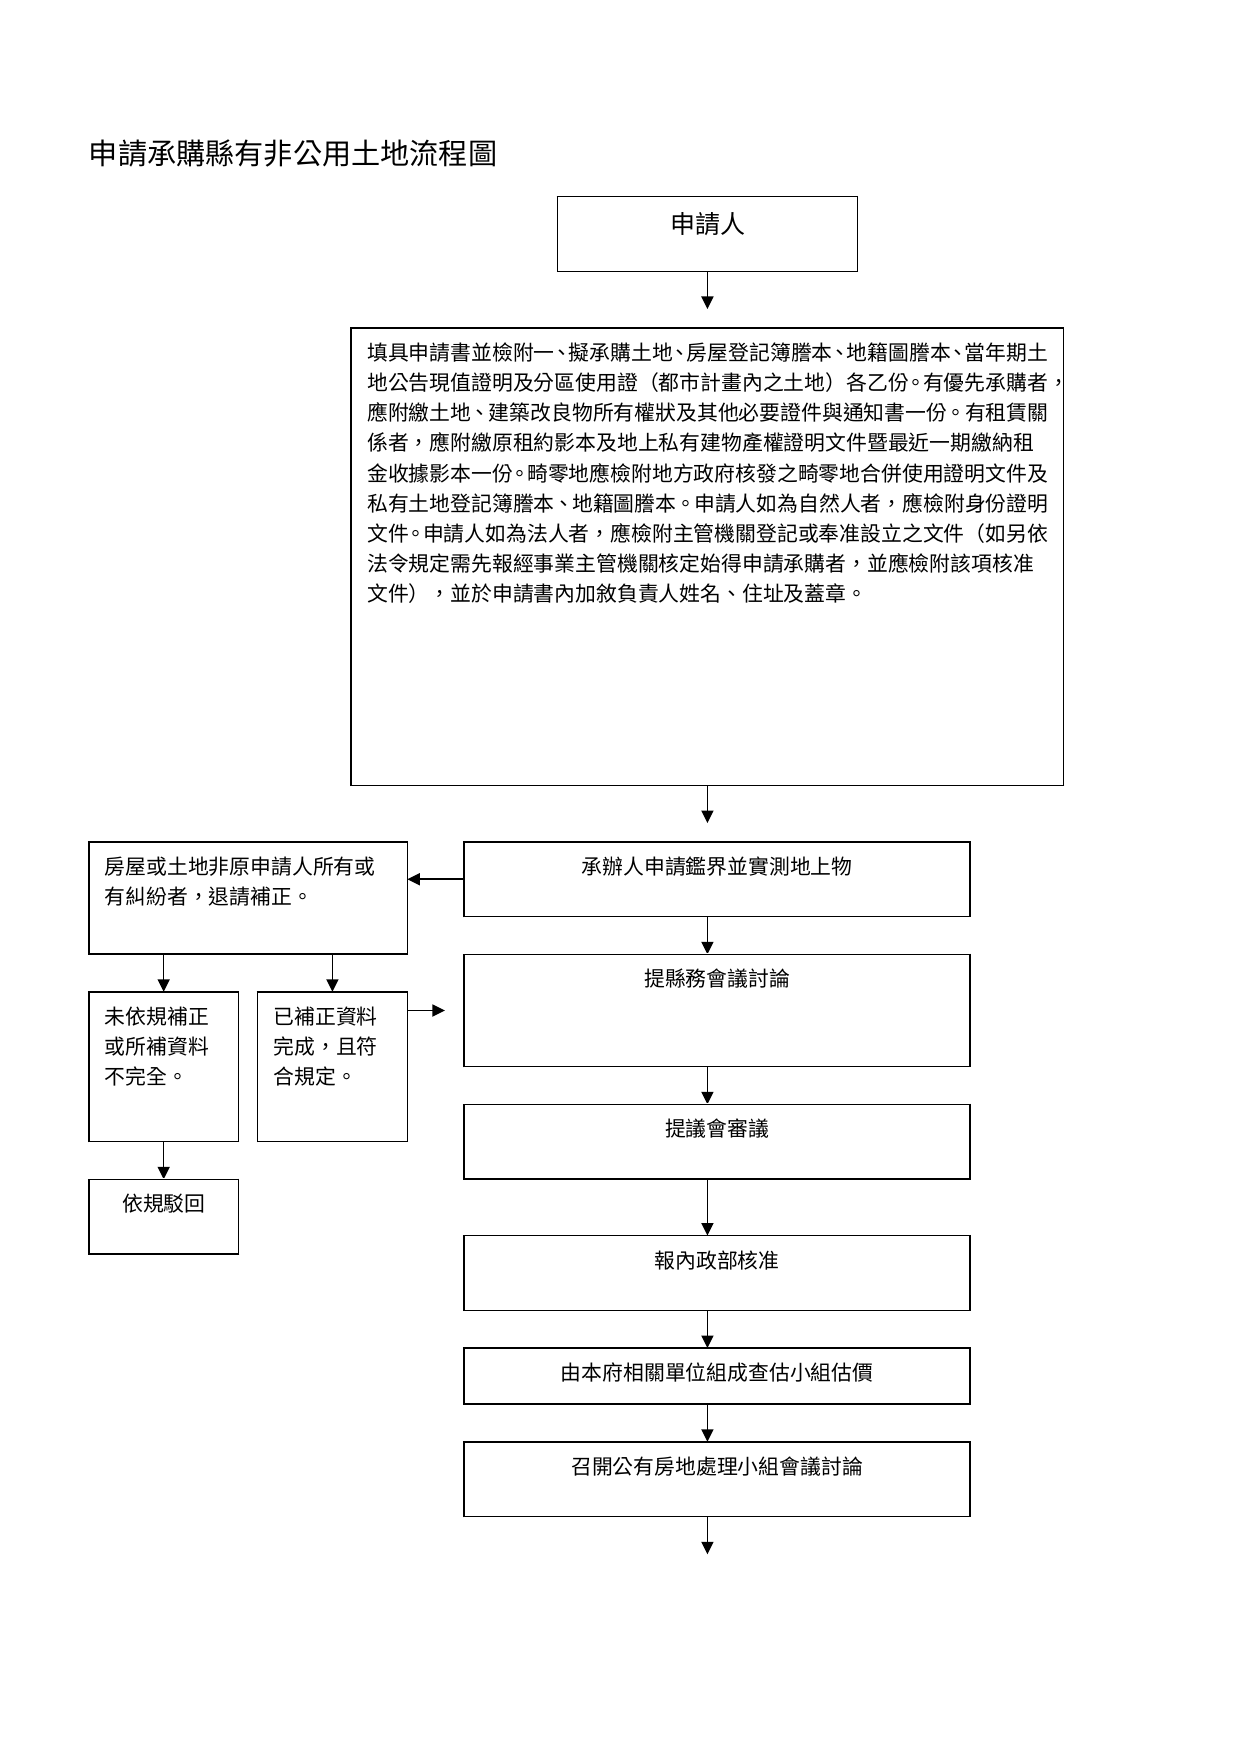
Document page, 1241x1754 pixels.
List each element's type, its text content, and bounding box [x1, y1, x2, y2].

text 已補正資料完成，且符合規定。 [273, 1000, 392, 1091]
text 申請承購縣有非公用土地流程圖 [89, 129, 1152, 174]
text 房屋或土地非原申請人所有或有糾紛者，退請補正。 [104, 850, 392, 911]
text 填具申請書並檢附一、擬承購土地、房屋登記簿謄本、地籍圖謄本、當年期土地公告現值證明及分區使用證（都市計畫內之土地）各乙份。有優先承購者，應附繳土地、建築改良物所有權狀及其他必要證件與通知書一份。有租賃關係者，應附繳原租約影本及地上私有建物產權證明文件暨最近一期繳納租金收據影本一份。畸零地應檢附地方政府核發之畸零地合併使用證明文件及私有土地登記簿謄本、地籍圖謄本。申請人如為自然人者，應檢附身份證明文件。申請人如為法人者，應檢附主管機關登記或奉准設立之文件（如另依法令規定需先報經事業主管機關核定始得申請承購者，並應檢附該項核准文件），並於申請書內加敘負責人姓名、住址及蓋章。 [367, 336, 1048, 608]
text 承辦人申請鑑界並實測地上物 [479, 850, 954, 880]
text 報內政部核准 [479, 1244, 954, 1274]
text 召開公有房地處理小組會議討論 [479, 1450, 954, 1480]
text 提議會審議 [479, 1113, 954, 1143]
text 未依規補正或所補資料不完全。 [104, 1000, 223, 1091]
text 依規駁回 [104, 1188, 223, 1218]
text 由本府相關單位組成查估小組估價 [479, 1356, 954, 1387]
text 提縣務會議討論 [479, 963, 954, 993]
text [558, 197, 857, 271]
text 申請人 [573, 205, 842, 241]
